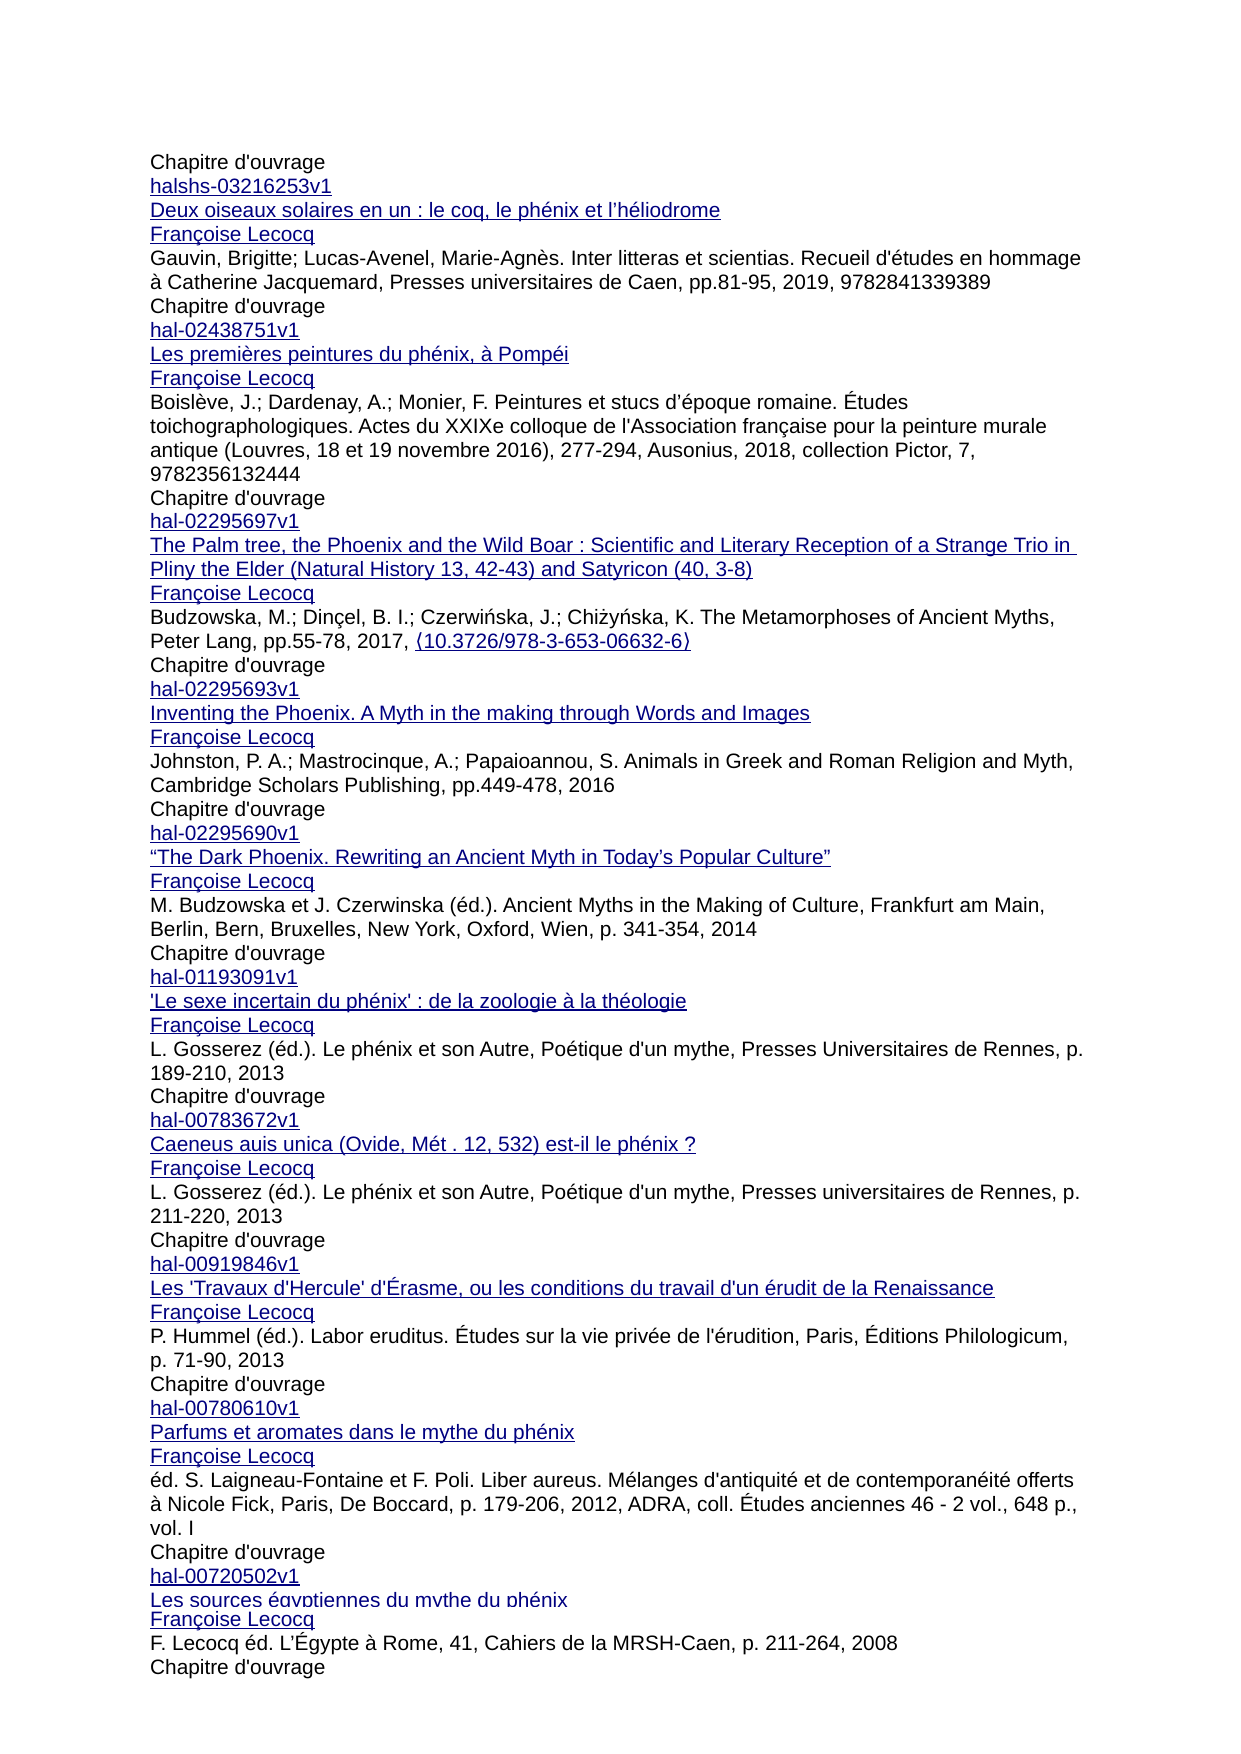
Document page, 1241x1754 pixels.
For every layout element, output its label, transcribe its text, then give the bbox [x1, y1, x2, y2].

table_cell Les réinterprétations textuelles et iconographiques des attributs du phénix, de l'Égypte à Rome Françoise Lecocq Dureau, Yoan. Images sources de textes, textes sources d'images, EDP Sciences,, pp.63-80, 2020 Chapitre d'ouvrage halshs-03216253v1 [150, 150, 1090, 198]
table_cell “The Dark Phoenix. Rewriting an Ancient Myth in Today’s Popular Culture” Françoise Lecocq M. Budzowska et J. Czerwinska (éd.). Ancient Myths in the Making of Culture, Frankfurt am Main, Berlin, Bern, Bruxelles, New York, Oxford, Wien, p. 341-354, 2014 Chapitre d'ouvrage hal-01193091v1 [150, 845, 1090, 988]
table_cell Caeneus auis unica (Ovide, Mét . 12, 532) est-il le phénix ? Françoise Lecocq L. Gosserez (éd.). Le phénix et son Autre, Poétique d'un mythe, Presses universitaires de Rennes, p. 211-220, 2013 Chapitre d'ouvrage hal-00919846v1 [150, 1132, 1090, 1276]
table_cell Parfums et aromates dans le mythe du phénix Françoise Lecocq éd. S. Laigneau-Fontaine et F. Poli. Liber aureus. Mélanges d'antiquité et de contemporanéité offerts à Nicole Fick, Paris, De Boccard, p. 179-206, 2012, ADRA, coll. Études anciennes 46 - 2 vol., 648 p., vol. I Chapitre d'ouvrage hal-00720502v1 [150, 1420, 1090, 1587]
table_cell The Palm tree, the Phoenix and the Wild Boar : Scientific and Literary Reception of a Strange Trio in Pliny the Elder (Natural History 13, 42-43) and Satyricon (40, 3-8) Françoise Lecocq Budzowska, M.; Dinçel, B. I.; Czerwińska, J.; Chiżyńska, K. The Metamorphoses of Ancient Myths, Peter Lang, pp.55-78, 2017, ⟨10.3726/978-3-653-06632-6⟩ Chapitre d'ouvrage hal-02295693v1 [150, 533, 1090, 701]
table_cell Inventing the Phoenix. A Myth in the making through Words and Images Françoise Lecocq Johnston, P. A.; Mastrocinque, A.; Papaioannou, S. Animals in Greek and Roman Religion and Myth, Cambridge Scholars Publishing, pp.449-478, 2016 Chapitre d'ouvrage hal-02295690v1 [150, 701, 1090, 845]
table_cell Deux oiseaux solaires en un : le coq, le phénix et l’héliodrome Françoise Lecocq Gauvin, Brigitte; Lucas-Avenel, Marie-Agnès. Inter litteras et scientias. Recueil d'études en hommage à Catherine Jacquemard, Presses universitaires de Caen, pp.81-95, 2019, 9782841339389 Chapitre d'ouvrage hal-02438751v1 [150, 198, 1090, 342]
table_cell Les 'Travaux d'Hercule' d'Érasme, ou les conditions du travail d'un érudit de la Renaissance Françoise Lecocq P. Hummel (éd.). Labor eruditus. Études sur la vie privée de l'érudition, Paris, Éditions Philologicum, p. 71-90, 2013 Chapitre d'ouvrage hal-00780610v1 [150, 1276, 1090, 1420]
table_cell Les sources égyptiennes du mythe du phénix Françoise Lecocq F. Lecocq éd. L’Égypte à Rome, 41, Cahiers de la MRSH-Caen, p. 211-264, 2008 Chapitre d'ouvrage [150, 1588, 1090, 1679]
table_cell 'Le sexe incertain du phénix' : de la zoologie à la théologie Françoise Lecocq L. Gosserez (éd.). Le phénix et son Autre, Poétique d'un mythe, Presses Universitaires de Rennes, p. 189-210, 2013 Chapitre d'ouvrage hal-00783672v1 [150, 989, 1090, 1132]
table_cell Les premières peintures du phénix, à Pompéi Françoise Lecocq Boislève, J.; Dardenay, A.; Monier, F. Peintures et stucs d’époque romaine. Études toichographologiques. Actes du XXIXe colloque de l'Association française pour la peinture murale antique (Louvres, 18 et 19 novembre 2016), 277-294, Ausonius, 2018, collection Pictor, 7, 9782356132444 Chapitre d'ouvrage hal-02295697v1 [150, 342, 1090, 533]
